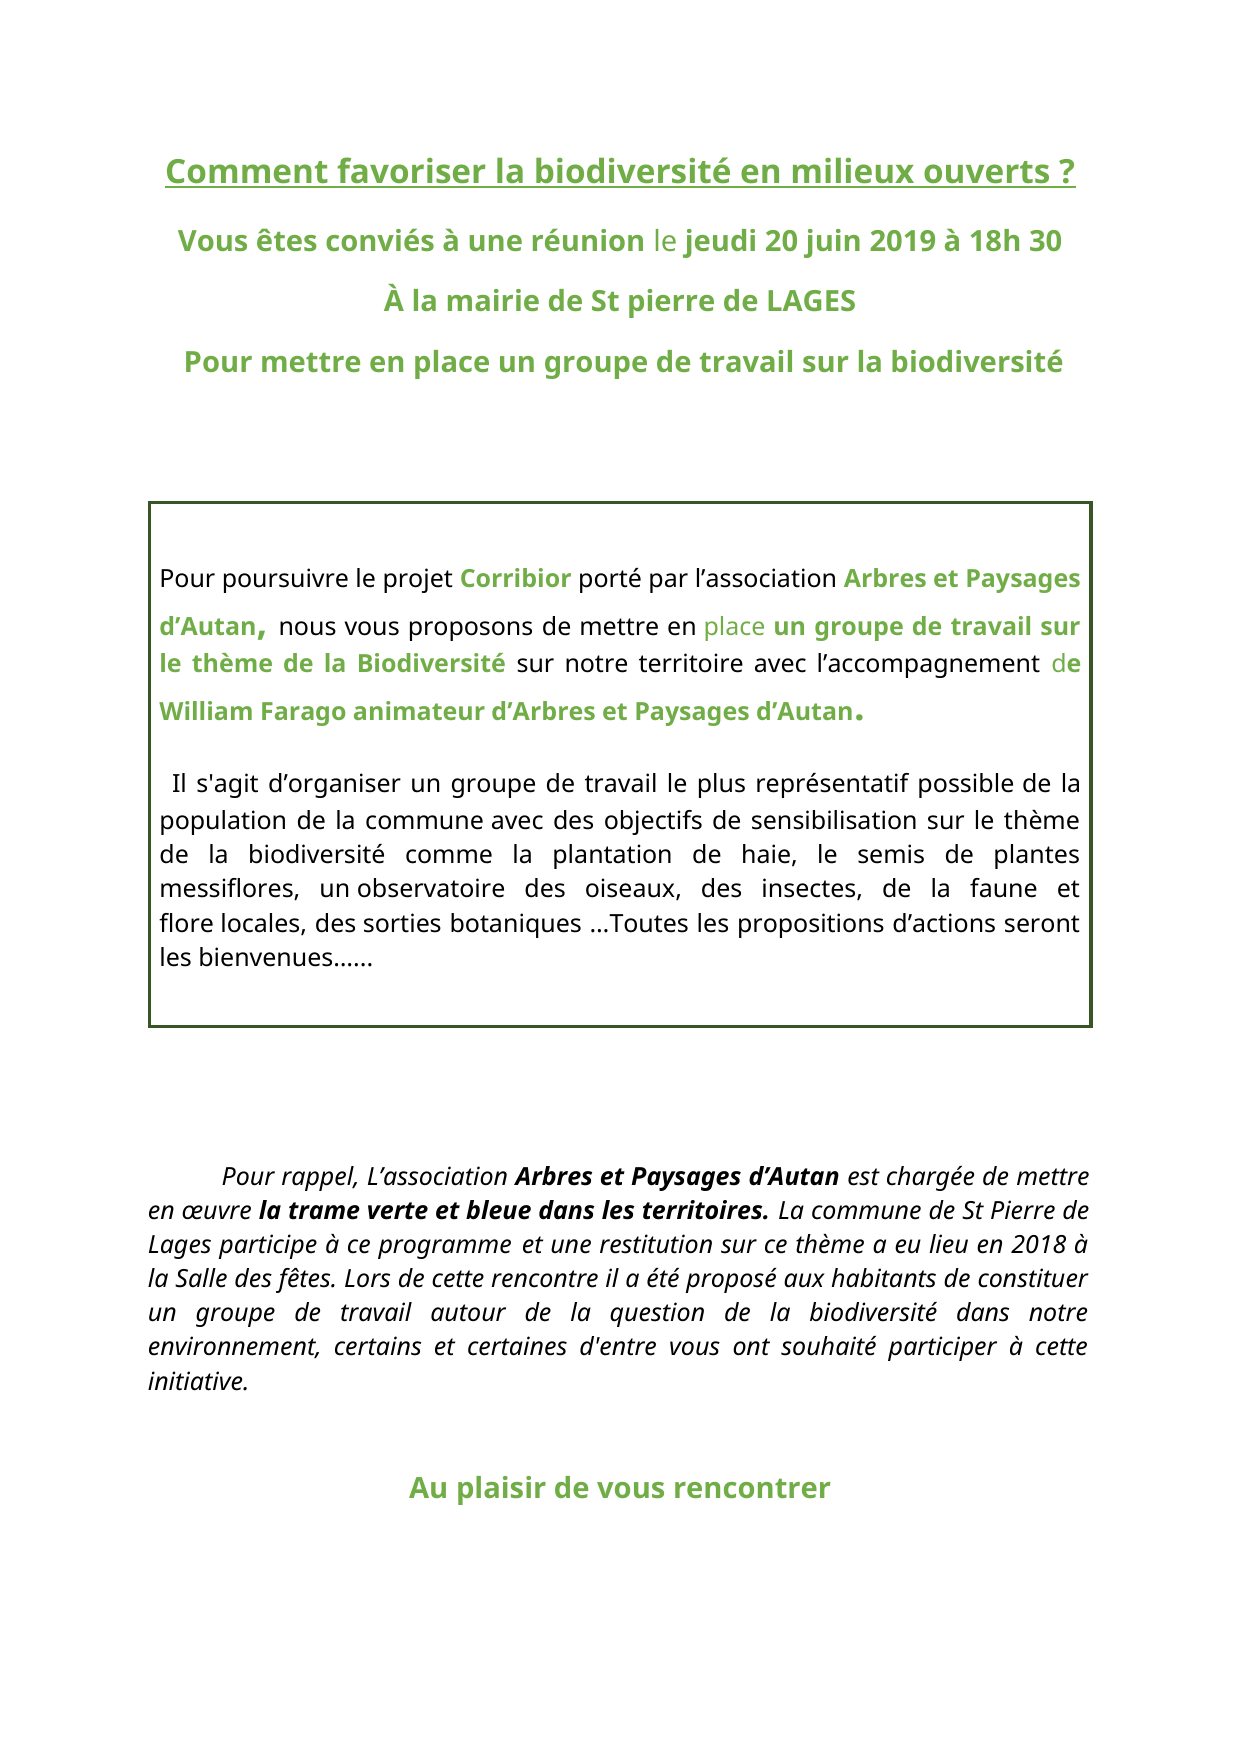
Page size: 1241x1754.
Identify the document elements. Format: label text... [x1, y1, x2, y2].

text À la mairie de St pierre de LAGES [148, 281, 1093, 320]
text Comment favoriser la biodiversité en milieux ouverts ? [148, 148, 1093, 193]
text Pour poursuivre le projet Corribior porté par l’association Arbres et Paysages d’Autan, nous vous proposons de mettre en place un groupe de travail sur le thème de la Biodiversité sur notre territoire avec l’accompagnement de William Farago animateur d’Arbres et Paysages d’Autan. [151, 556, 1089, 731]
text Il s'agit d’organiser un groupe de travail le plus représentatif possible de la population de la commune avec des objectifs de sensibilisation sur le thème de la biodiversité comme la plantation de haie, le semis de plantes messiflores, un observatoire des oiseaux, des insectes, de la faune et flore locales, des sorties botaniques …Toutes les propositions d’actions seront les bienvenues…... [151, 747, 1089, 973]
text Pour mettre en place un groupe de travail sur la biodiversité [148, 341, 1093, 381]
text Vous êtes conviés à une réunion le jeudi 20 juin 2019 à 18h 30 [148, 220, 1093, 260]
text Au plaisir de vous rencontrer [148, 1468, 1093, 1507]
text Pour rappel, L’association Arbres et Paysages d’Autan est chargée de mettre en œuvre la trame verte et bleue dans les territoires. La commune de St Pierre de Lages participe à ce programme et une restitution sur ce thème a eu lieu en 2018 à la Salle des fêtes. Lors de cette rencontre il a été proposé aux habitants de constituer un groupe de travail autour de la question de la biodiversité dans notre environnement, certains et certaines d'entre vous ont souhaité participer à cette initiative. [148, 1159, 1093, 1397]
